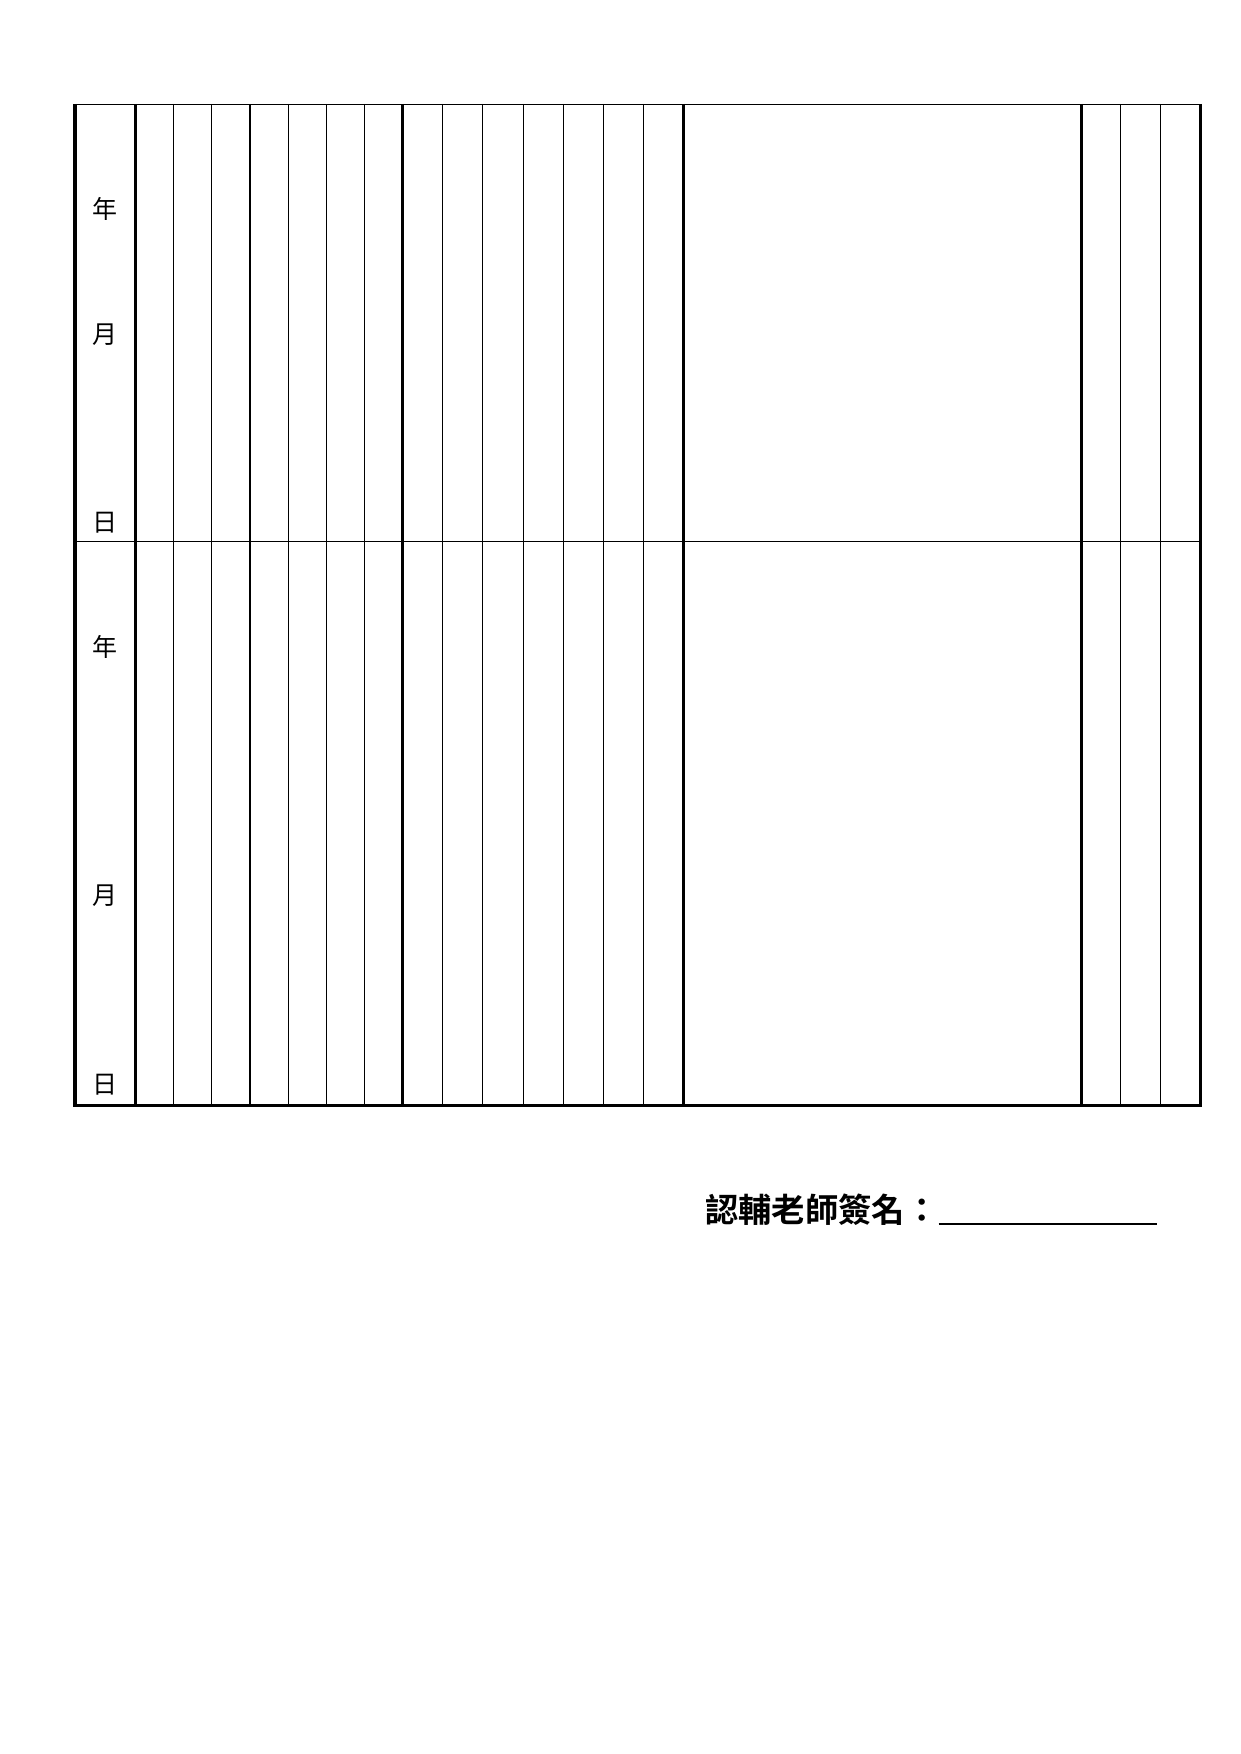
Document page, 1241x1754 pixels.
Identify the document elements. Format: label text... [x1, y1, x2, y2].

table_cell [251, 542, 288, 1104]
table_cell [404, 542, 442, 1104]
table_cell [365, 105, 401, 541]
table_cell [564, 542, 603, 1104]
table_cell [327, 542, 364, 1104]
table_cell [251, 105, 288, 541]
table_cell [289, 542, 326, 1104]
table_cell [1121, 105, 1160, 541]
table_cell [1161, 105, 1199, 541]
table_cell [365, 542, 401, 1104]
table_cell [137, 542, 173, 1104]
table_cell [1121, 542, 1160, 1104]
table_cell [644, 542, 682, 1104]
table_cell [644, 105, 682, 541]
table_cell 年 月 日 [77, 105, 134, 541]
table_cell [604, 542, 643, 1104]
table_cell [174, 542, 211, 1104]
table_cell [524, 542, 563, 1104]
table_cell [443, 105, 482, 541]
table_cell [289, 105, 326, 541]
table_cell [685, 542, 1080, 1104]
table_cell [327, 105, 364, 541]
table_cell [483, 105, 523, 541]
table_cell [483, 542, 523, 1104]
table_cell [1161, 542, 1199, 1104]
table_cell [174, 105, 211, 541]
table_cell [564, 105, 603, 541]
table_cell [685, 105, 1080, 541]
table_cell [604, 105, 643, 541]
table_cell [404, 105, 442, 541]
table_cell [1083, 105, 1120, 541]
table_cell [1083, 542, 1120, 1104]
table_cell [524, 105, 563, 541]
text 認輔老師簽名： [75, 1166, 1168, 1229]
table_cell [137, 105, 173, 541]
table_cell [212, 542, 249, 1104]
table_cell 年 月 日 [77, 542, 134, 1104]
table_cell [212, 105, 249, 541]
table_cell [443, 542, 482, 1104]
